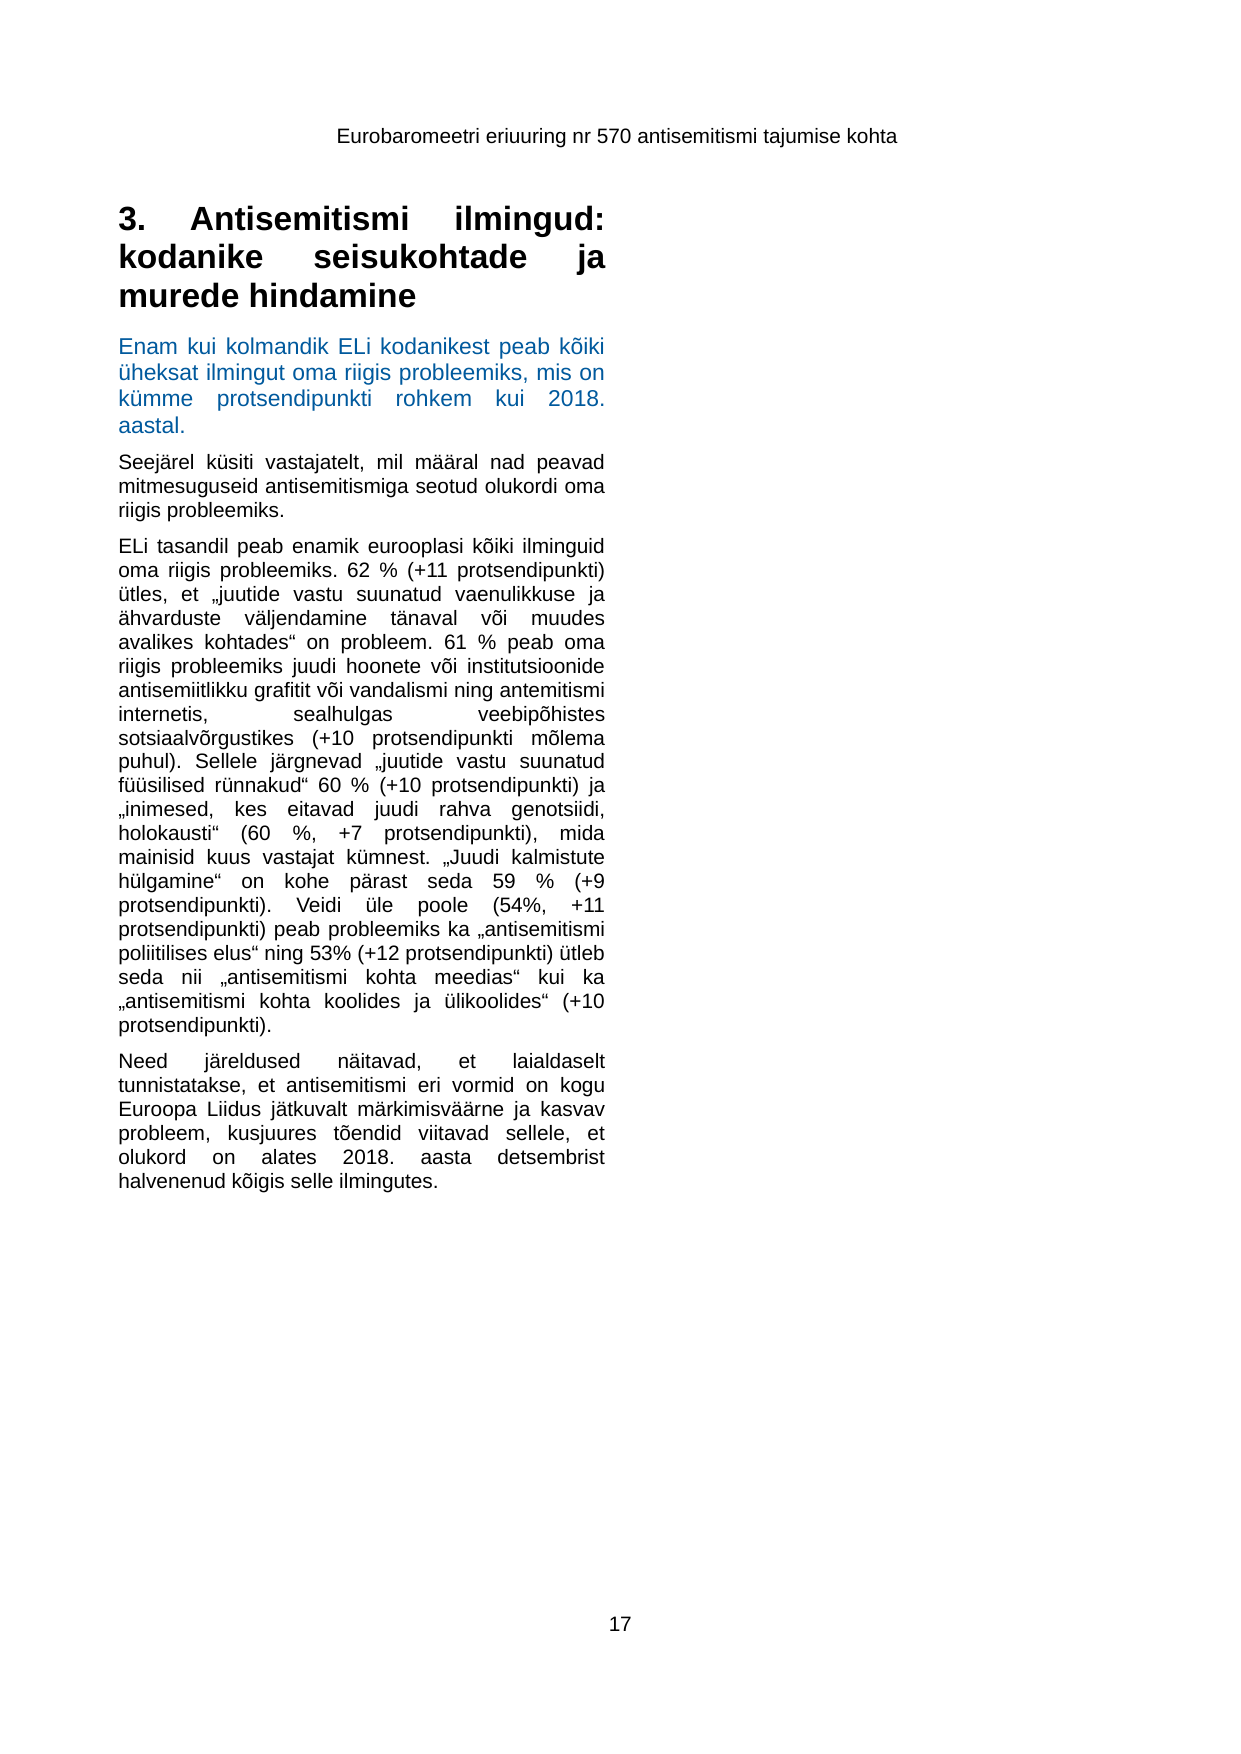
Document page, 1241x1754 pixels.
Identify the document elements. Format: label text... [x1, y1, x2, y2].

text Need järeldused näitavad, et laialdaselt tunnistatakse, et antisemitismi eri vormid on kogu Euroopa Liidus jätkuvalt märkimisväärne ja kasvav probleem, kusjuures tõendid viitavad sellele, et olukord on alates 2018. aasta detsembrist halvenenud kõigis selle ilmingutes. [118, 1049, 605, 1192]
text Seejärel küsiti vastajatelt, mil määral nad peavad mitmesuguseid antisemitismiga seotud olukordi oma riigis probleemiks. [118, 450, 605, 522]
text ELi tasandil peab enamik eurooplasi kõiki ilminguid oma riigis probleemiks. 62 % (+11 protsendipunkti) ütles, et „juutide vastu suunatud vaenulikkuse ja ähvarduste väljendamine tänaval või muudes avalikes kohtades“ on probleem. 61 % peab oma riigis probleemiks juudi hoonete või institutsioonide antisemiitlikku grafitit või vandalismi ning antemitismi internetis, sealhulgas veebipõhistes sotsiaalvõrgustikes (+10 protsendipunkti mõlema puhul). Sellele järgnevad „juutide vastu suunatud füüsilised rünnakud“ 60 % (+10 protsendipunkti) ja „inimesed, kes eitavad juudi rahva genotsiidi, holokausti“ (60 %, +7 protsendipunkti), mida mainisid kuus vastajat kümnest. „Juudi kalmistute hülgamine“ on kohe pärast seda 59 % (+9 protsendipunkti). Veidi üle poole (54%, +11 protsendipunkti) peab probleemiks ka „antisemitismi poliitilises elus“ ning 53% (+12 protsendipunkti) ütleb seda nii „antisemitismi kohta meedias“ kui ka „antisemitismi kohta koolides ja ülikoolides“ (+10 protsendipunkti). [118, 534, 605, 1037]
subtitle 3. Antisemitismi ilmingud: kodanike seisukohtade ja murede hindamine [118, 198, 605, 314]
text Enam kui kolmandik ELi kodanikest peab kõiki üheksat ilmingut oma riigis probleemiks, mis on kümme protsendipunkti rohkem kui 2018. aastal. [118, 333, 605, 438]
